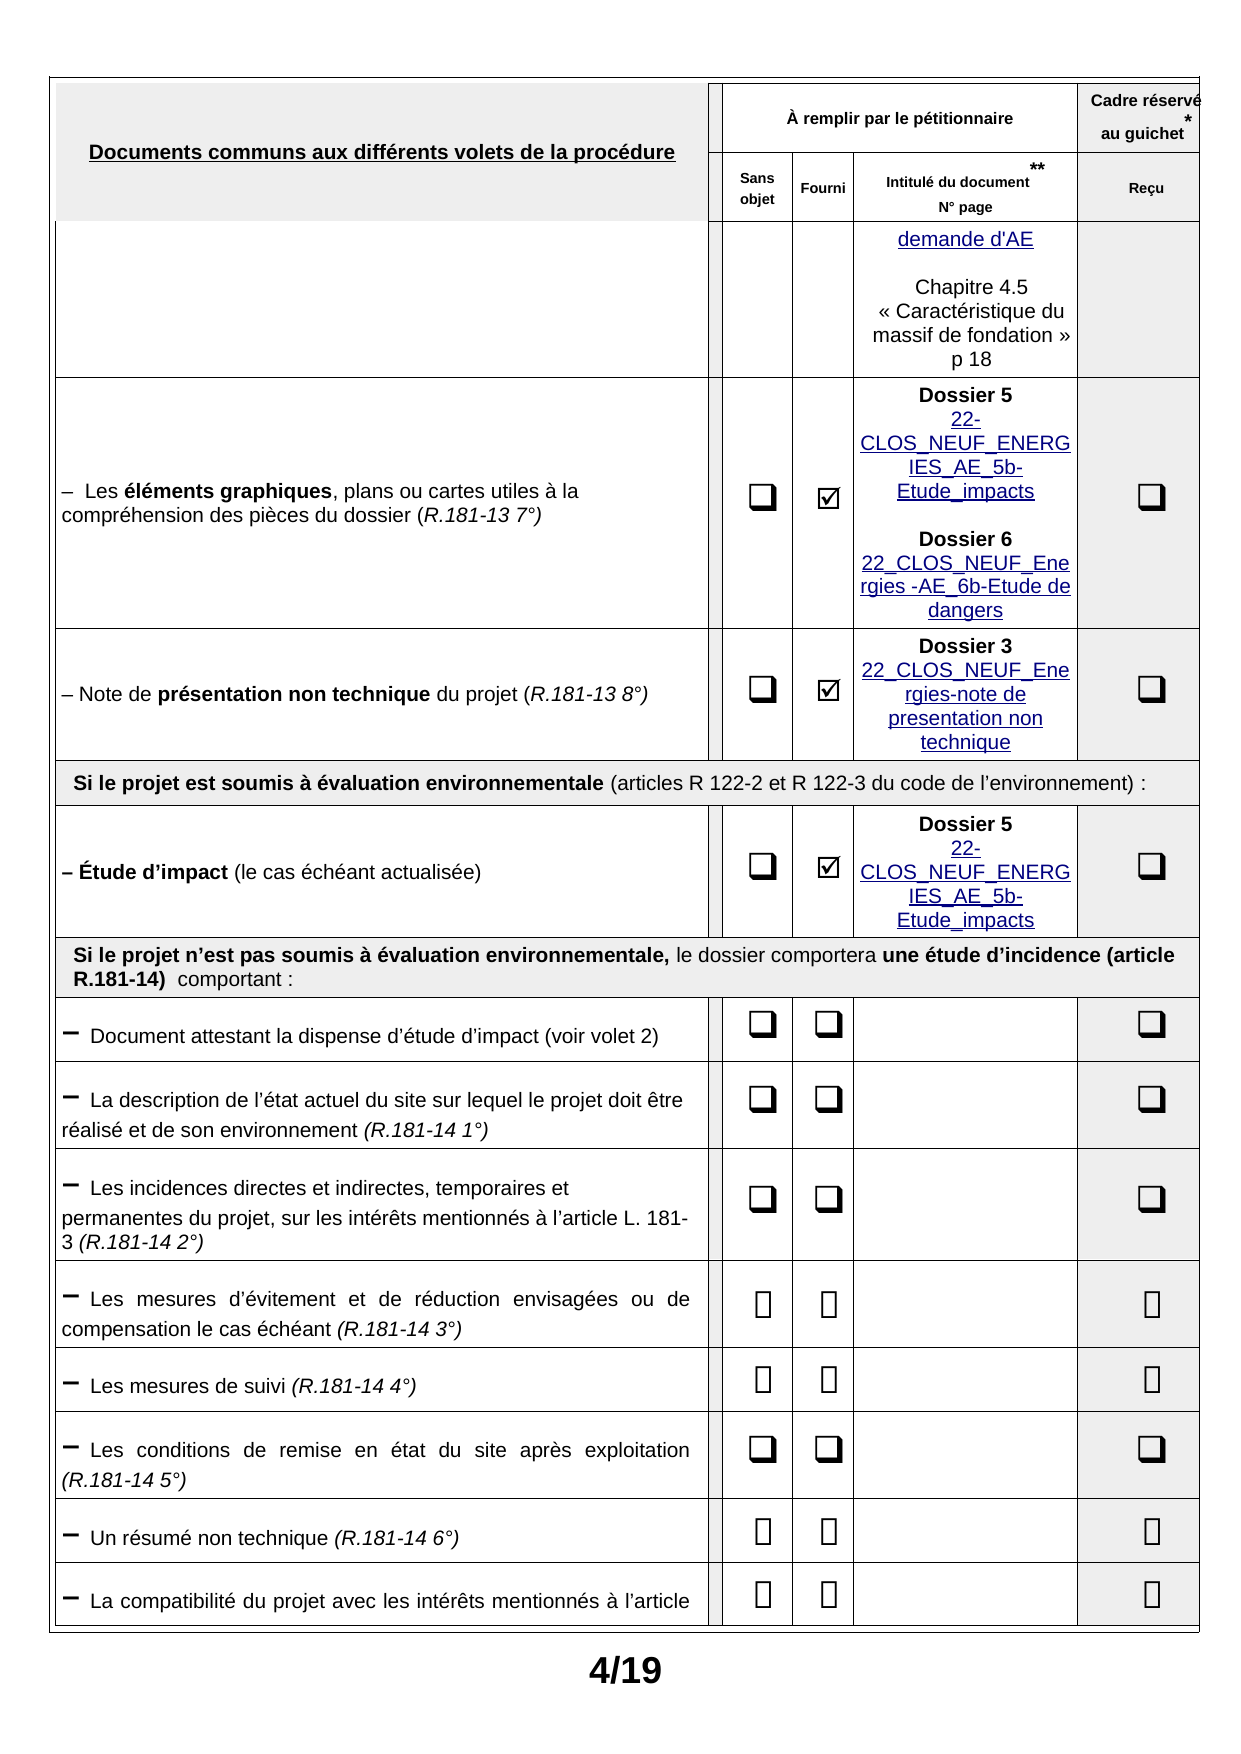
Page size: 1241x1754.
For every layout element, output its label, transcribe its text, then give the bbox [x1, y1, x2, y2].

table_cell [709, 1563, 722, 1625]
table_cell Intitulé du document** N° page [854, 153, 1077, 221]
table_cell [854, 998, 1077, 1061]
table_header [709, 84, 722, 152]
table_cell [709, 998, 722, 1061]
table_cell Dossier 5 22-CLOS_NEUF_ENERGIES_AE_5b-Etude_impacts Dossier 6 22_CLOS_NEUF_Energies -AE_6b-Etude de dangers [854, 378, 1077, 628]
table_cell  [723, 1412, 792, 1498]
table_cell  [793, 1149, 853, 1259]
table_cell Reçu [1078, 153, 1199, 221]
table_cell [854, 1412, 1077, 1498]
table_cell Si le projet est soumis à évaluation environnementale (articles R 122-2 et R 122-3 du code de l’environnement) : [56, 761, 1199, 805]
table_header Documents communs aux différents volets de la procédure [56, 83, 708, 221]
table_cell  [793, 378, 853, 628]
table_cell  [793, 1499, 853, 1562]
table_cell [709, 153, 722, 221]
table_cell [709, 1062, 722, 1148]
table_cell [56, 221, 708, 376]
table_cell  [1078, 1062, 1199, 1148]
table_cell [854, 1261, 1077, 1347]
table_cell Dossier 5 22-CLOS_NEUF_ENERGIES_AE_5b-Etude_impacts [854, 806, 1077, 937]
table_cell [709, 1499, 722, 1562]
table_cell  [1078, 806, 1199, 937]
table_cell Si le projet n’est pas soumis à évaluation environnementale, le dossier comportera une étude d’incidence (article R.181-14) comportant : [56, 938, 1199, 997]
table_cell Dossier 3 22_CLOS_NEUF_Energies-note de presentation non technique [854, 629, 1077, 760]
table_cell  [1078, 1412, 1199, 1498]
table_cell [793, 222, 853, 376]
table_header À remplir par le pétitionnaire [723, 84, 1077, 152]
table_cell  [1078, 998, 1199, 1061]
table_cell  [1078, 1261, 1199, 1347]
table_cell – La description de l’état actuel du site sur lequel le projet doit être réalisé et de son environnement (R.181-14 1°) [56, 1062, 708, 1148]
table_cell – Un résumé non technique (R.181-14 6°) [56, 1499, 708, 1562]
table_cell [709, 629, 722, 760]
table_cell  [723, 1563, 792, 1625]
table_cell – Les éléments graphiques, plans ou cartes utiles à la compréhension des pièces du dossier (R.181-13 7°) [56, 378, 708, 628]
table_cell  [1078, 1348, 1199, 1411]
table_cell – La compatibilité du projet avec les intérêts mentionnés à l’article [56, 1563, 708, 1625]
table_cell – Note de présentation non technique du projet (R.181-13 8°) [56, 629, 708, 760]
table_cell [723, 222, 792, 376]
table_cell [854, 1499, 1077, 1562]
table_cell  [1078, 629, 1199, 760]
table_cell [854, 1062, 1077, 1148]
table_cell [854, 1563, 1077, 1625]
table_cell  [723, 1062, 792, 1148]
table_cell  [793, 1062, 853, 1148]
table_cell – Les incidences directes et indirectes, temporaires et permanentes du projet, sur les intérêts mentionnés à l’article L. 181-3 (R.181-14 2°) [56, 1149, 708, 1259]
table_cell  [1078, 1499, 1199, 1562]
table_cell  [1078, 1149, 1199, 1259]
table_header [50, 78, 1199, 1632]
table_cell [709, 1261, 722, 1347]
table_cell  [723, 998, 792, 1061]
table_cell  [793, 1348, 853, 1411]
table_cell  [793, 1261, 853, 1347]
table_header Cadre réservé au guichet* [1078, 84, 1199, 152]
table_cell demande d'AE Chapitre 4.5 « Caractéristique du massif de fondation » p 18 [854, 222, 1077, 376]
table_cell  [1078, 378, 1199, 628]
table_cell  [793, 998, 853, 1061]
table_cell – Les mesures de suivi (R.181-14 4°) [56, 1348, 708, 1411]
table_cell – Les conditions de remise en état du site après exploitation (R.181-14 5°) [56, 1412, 708, 1498]
table_cell  [793, 1563, 853, 1625]
table_cell  [723, 806, 792, 937]
table_cell  [793, 806, 853, 937]
table_cell  [793, 1412, 853, 1498]
table_cell  [1078, 1563, 1199, 1625]
table_cell  [723, 1149, 792, 1259]
table_cell [709, 1412, 722, 1498]
table_cell Fourni [793, 153, 853, 221]
table_cell [709, 806, 722, 937]
table_cell – Étude d’impact (le cas échéant actualisée) [56, 806, 708, 937]
table_cell – Les mesures d’évitement et de réduction envisagées ou de compensation le cas échéant (R.181-14 3°) [56, 1261, 708, 1347]
table_cell  [723, 378, 792, 628]
table_cell [854, 1348, 1077, 1411]
table_cell  [723, 1261, 792, 1347]
table_cell Sans objet [723, 153, 792, 221]
table_cell [709, 1149, 722, 1259]
table_cell [709, 222, 722, 376]
table_cell – Document attestant la dispense d’étude d’impact (voir volet 2) [56, 998, 708, 1061]
table_cell [709, 378, 722, 628]
table_cell [709, 1348, 722, 1411]
table_cell  [723, 1499, 792, 1562]
table_cell  [723, 1348, 792, 1411]
table_cell  [723, 629, 792, 760]
table_cell [854, 1149, 1077, 1259]
table_cell [1078, 222, 1199, 376]
table_cell  [793, 629, 853, 760]
